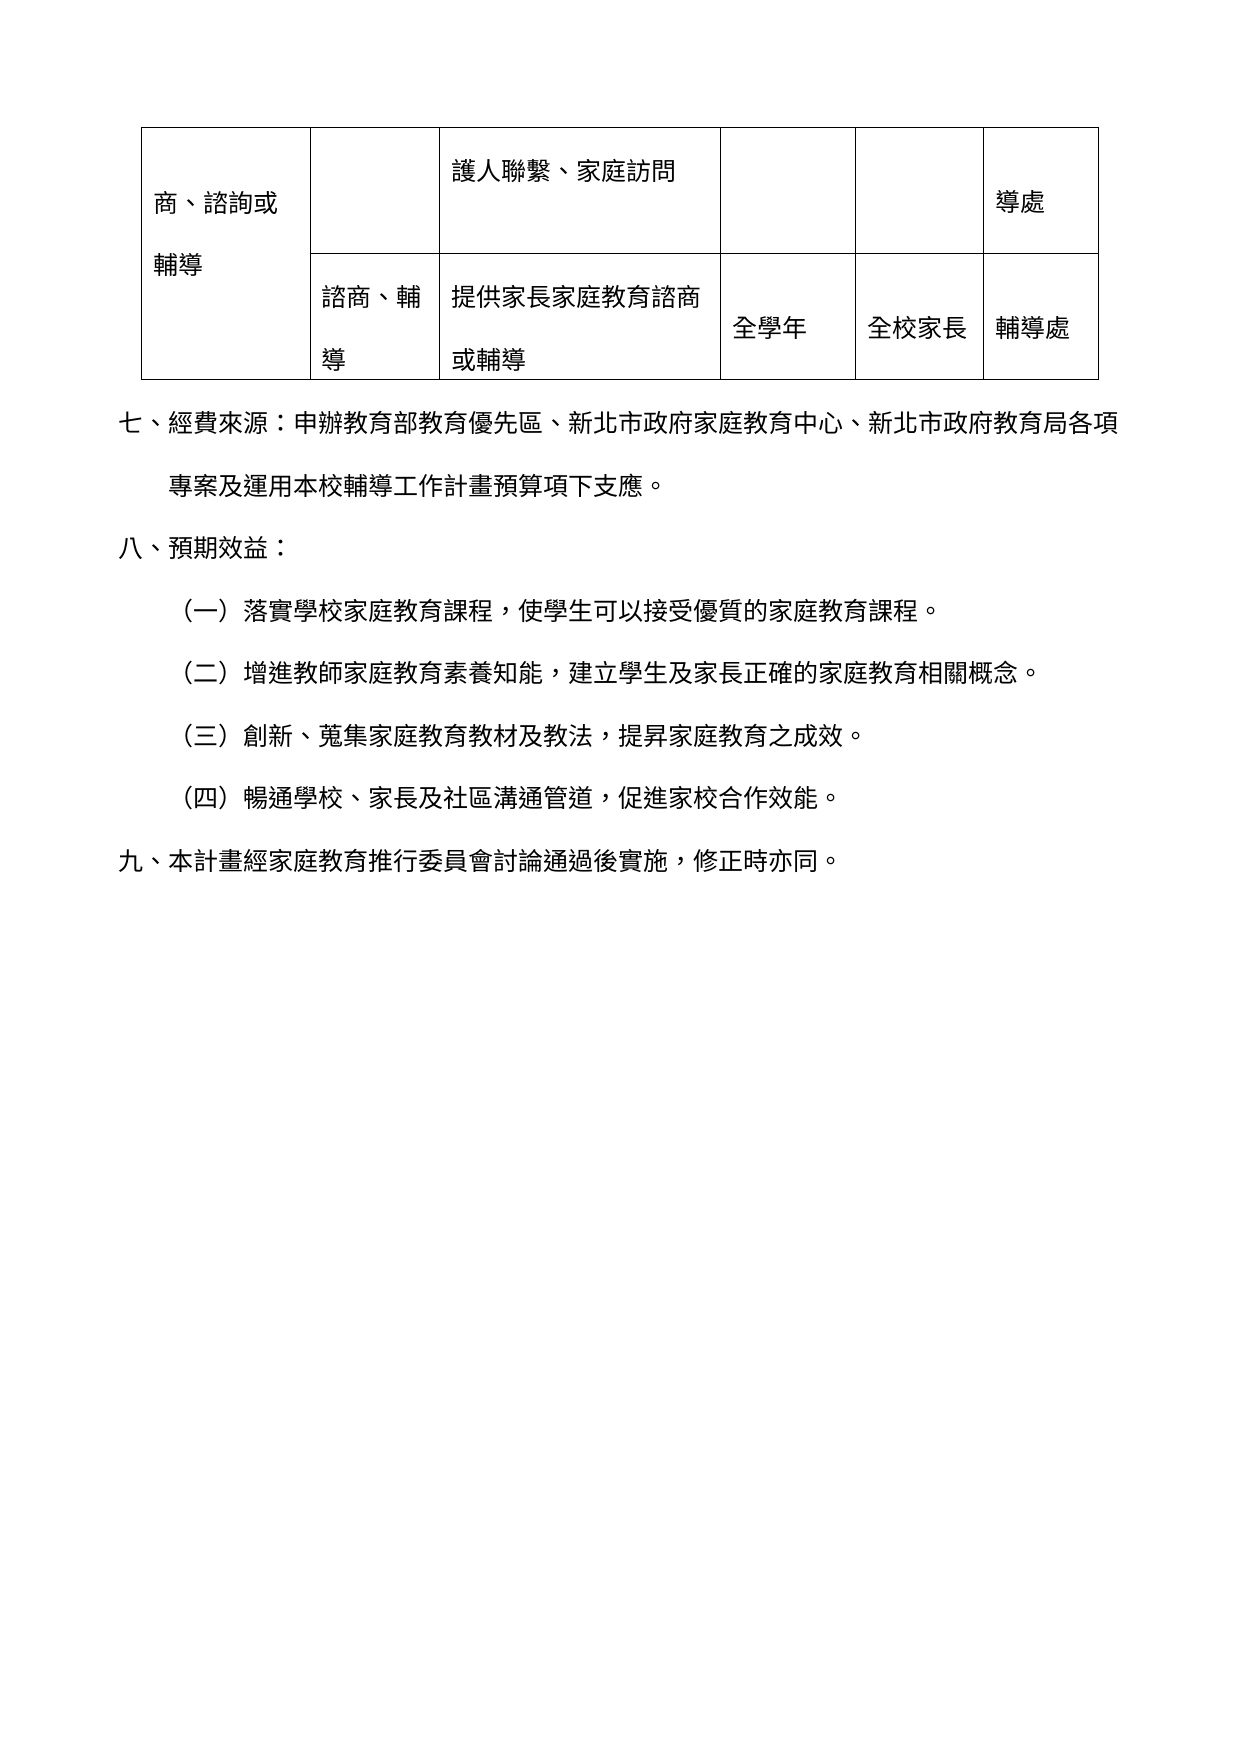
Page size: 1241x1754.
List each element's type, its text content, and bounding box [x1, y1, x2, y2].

table_cell 提供家長家庭教育諮商或輔導 [440, 254, 720, 379]
text （四）暢通學校、家長及社區溝通管道，促進家校合作效能。 [168, 755, 1122, 818]
table_cell [311, 128, 439, 253]
table_cell 諮商、輔導 [311, 254, 439, 379]
text 七、經費來源：申辦教育部教育優先區、新北市政府家庭教育中心、新北市政府教育局各項專案及運用本校輔導工作計畫預算項下支應。 [118, 380, 1122, 505]
table_cell 輔導處 [984, 254, 1098, 379]
text （二）增進教師家庭教育素養知能，建立學生及家長正確的家庭教育相關概念。 [168, 630, 1122, 693]
table_cell 全學年 [721, 254, 855, 379]
table_cell [721, 128, 855, 253]
table_cell [856, 128, 983, 253]
table_cell 商、諮詢或 輔導 [142, 128, 310, 379]
table_cell 全校家長 [856, 254, 983, 379]
table_cell 護人聯繫、家庭訪問 [440, 128, 720, 253]
table_cell 導處 [984, 128, 1098, 253]
text 八、預期效益： [118, 505, 1122, 568]
text （一）落實學校家庭教育課程，使學生可以接受優質的家庭教育課程。 [168, 568, 1122, 630]
text 九、本計畫經家庭教育推行委員會討論通過後實施，修正時亦同。 [118, 818, 1122, 880]
text （三）創新、蒐集家庭教育教材及教法，提昇家庭教育之成效。 [168, 693, 1122, 755]
